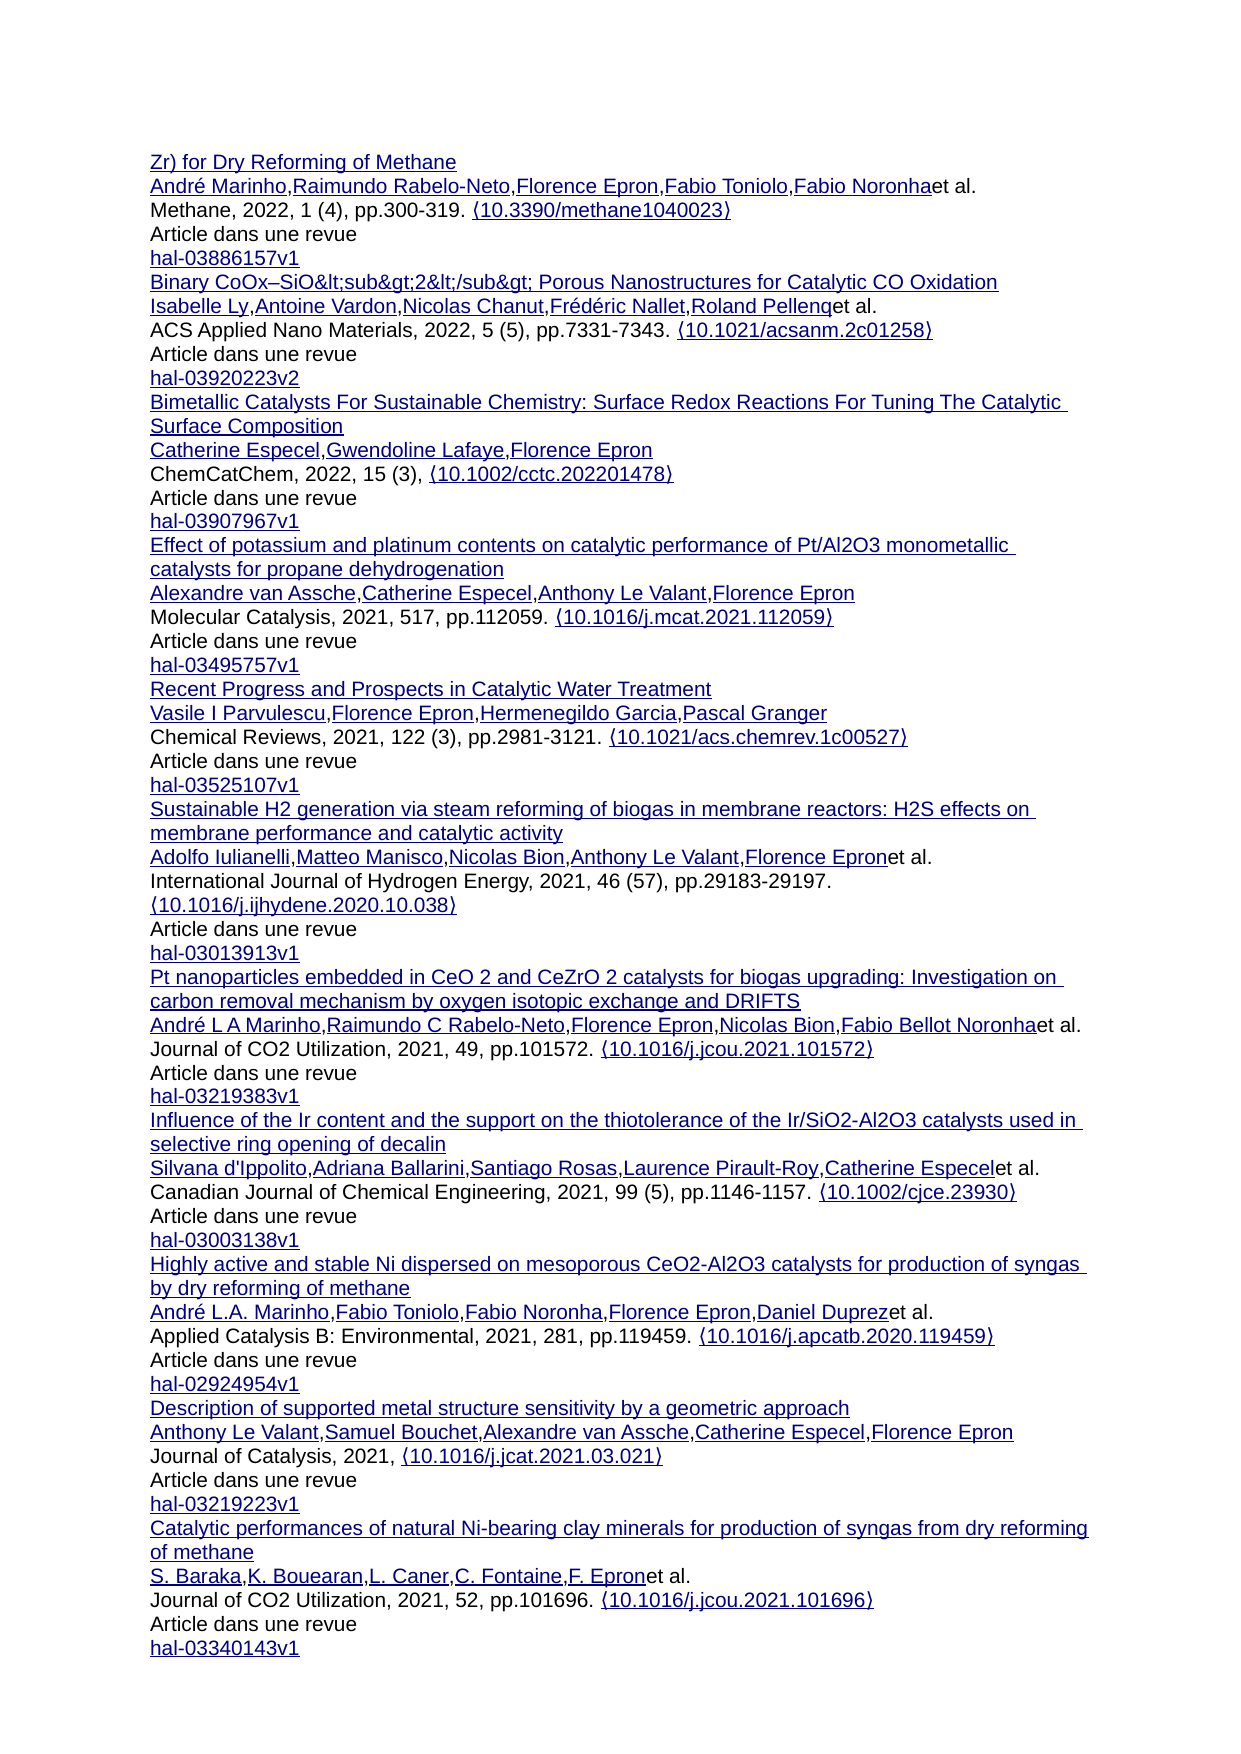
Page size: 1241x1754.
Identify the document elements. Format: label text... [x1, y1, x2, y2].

table_cell Zr) for Dry Reforming of Methane André Marinho,Raimundo Rabelo-Neto,Florence Epron,Fabio Toniolo,Fabio Noronhaet al. Methane, 2022, 1 (4), pp.300-319. ⟨10.3390/methane1040023⟩ Article dans une revue hal-03886157v1 [150, 150, 1090, 270]
table_cell Description of supported metal structure sensitivity by a geometric approach Anthony Le Valant,Samuel Bouchet,Alexandre van Assche,Catherine Especel,Florence Epron Journal of Catalysis, 2021, ⟨10.1016/j.jcat.2021.03.021⟩ Article dans une revue hal-03219223v1 [150, 1396, 1090, 1516]
table_cell Catalytic performances of natural Ni-bearing clay minerals for production of syngas from dry reforming of methane S. Baraka,K. Bouearan,L. Caner,C. Fontaine,F. Epronet al. Journal of CO2 Utilization, 2021, 52, pp.101696. ⟨10.1016/j.jcou.2021.101696⟩ Article dans une revue hal-03340143v1 [150, 1516, 1090, 1659]
table_cell Recent Progress and Prospects in Catalytic Water Treatment Vasile I Parvulescu,Florence Epron,Hermenegildo Garcia,Pascal Granger Chemical Reviews, 2021, 122 (3), pp.2981-3121. ⟨10.1021/acs.chemrev.1c00527⟩ Article dans une revue hal-03525107v1 [150, 677, 1090, 797]
table_cell Highly active and stable Ni dispersed on mesoporous CeO2-Al2O3 catalysts for production of syngas by dry reforming of methane André L.A. Marinho,Fabio Toniolo,Fabio Noronha,Florence Epron,Daniel Duprezet al. Applied Catalysis B: Environmental, 2021, 281, pp.119459. ⟨10.1016/j.apcatb.2020.119459⟩ Article dans une revue hal-02924954v1 [150, 1252, 1090, 1396]
table_cell Influence of the Ir content and the support on the thiotolerance of the Ir/SiO2-Al2O3 catalysts used in selective ring opening of decalin Silvana d'Ippolito,Adriana Ballarini,Santiago Rosas,Laurence Pirault-Roy,Catherine Especelet al. Canadian Journal of Chemical Engineering, 2021, 99 (5), pp.1146-1157. ⟨10.1002/cjce.23930⟩ Article dans une revue hal-03003138v1 [150, 1108, 1090, 1252]
table_cell Sustainable H2 generation via steam reforming of biogas in membrane reactors: H2S effects on membrane performance and catalytic activity Adolfo Iulianelli,Matteo Manisco,Nicolas Bion,Anthony Le Valant,Florence Epronet al. International Journal of Hydrogen Energy, 2021, 46 (57), pp.29183-29197. ⟨10.1016/j.ijhydene.2020.10.038⟩ Article dans une revue hal-03013913v1 [150, 797, 1090, 964]
table_cell Effect of potassium and platinum contents on catalytic performance of Pt/Al2O3 monometallic catalysts for propane dehydrogenation Alexandre van Assche,Catherine Especel,Anthony Le Valant,Florence Epron Molecular Catalysis, 2021, 517, pp.112059. ⟨10.1016/j.mcat.2021.112059⟩ Article dans une revue hal-03495757v1 [150, 533, 1090, 677]
table_cell Binary CoOx–SiO&lt;sub&gt;2&lt;/sub&gt; Porous Nanostructures for Catalytic CO Oxidation Isabelle Ly,Antoine Vardon,Nicolas Chanut,Frédéric Nallet,Roland Pellenqet al. ACS Applied Nano Materials, 2022, 5 (5), pp.7331-7343. ⟨10.1021/acsanm.2c01258⟩ Article dans une revue hal-03920223v2 [150, 270, 1090, 389]
table_cell Pt nanoparticles embedded in CeO 2 and CeZrO 2 catalysts for biogas upgrading: Investigation on carbon removal mechanism by oxygen isotopic exchange and DRIFTS André L A Marinho,Raimundo C Rabelo-Neto,Florence Epron,Nicolas Bion,Fabio Bellot Noronhaet al. Journal of CO2 Utilization, 2021, 49, pp.101572. ⟨10.1016/j.jcou.2021.101572⟩ Article dans une revue hal-03219383v1 [150, 965, 1090, 1108]
table_cell Bimetallic Catalysts For Sustainable Chemistry: Surface Redox Reactions For Tuning The Catalytic Surface Composition Catherine Especel,Gwendoline Lafaye,Florence Epron ChemCatChem, 2022, 15 (3), ⟨10.1002/cctc.202201478⟩ Article dans une revue hal-03907967v1 [150, 390, 1090, 533]
